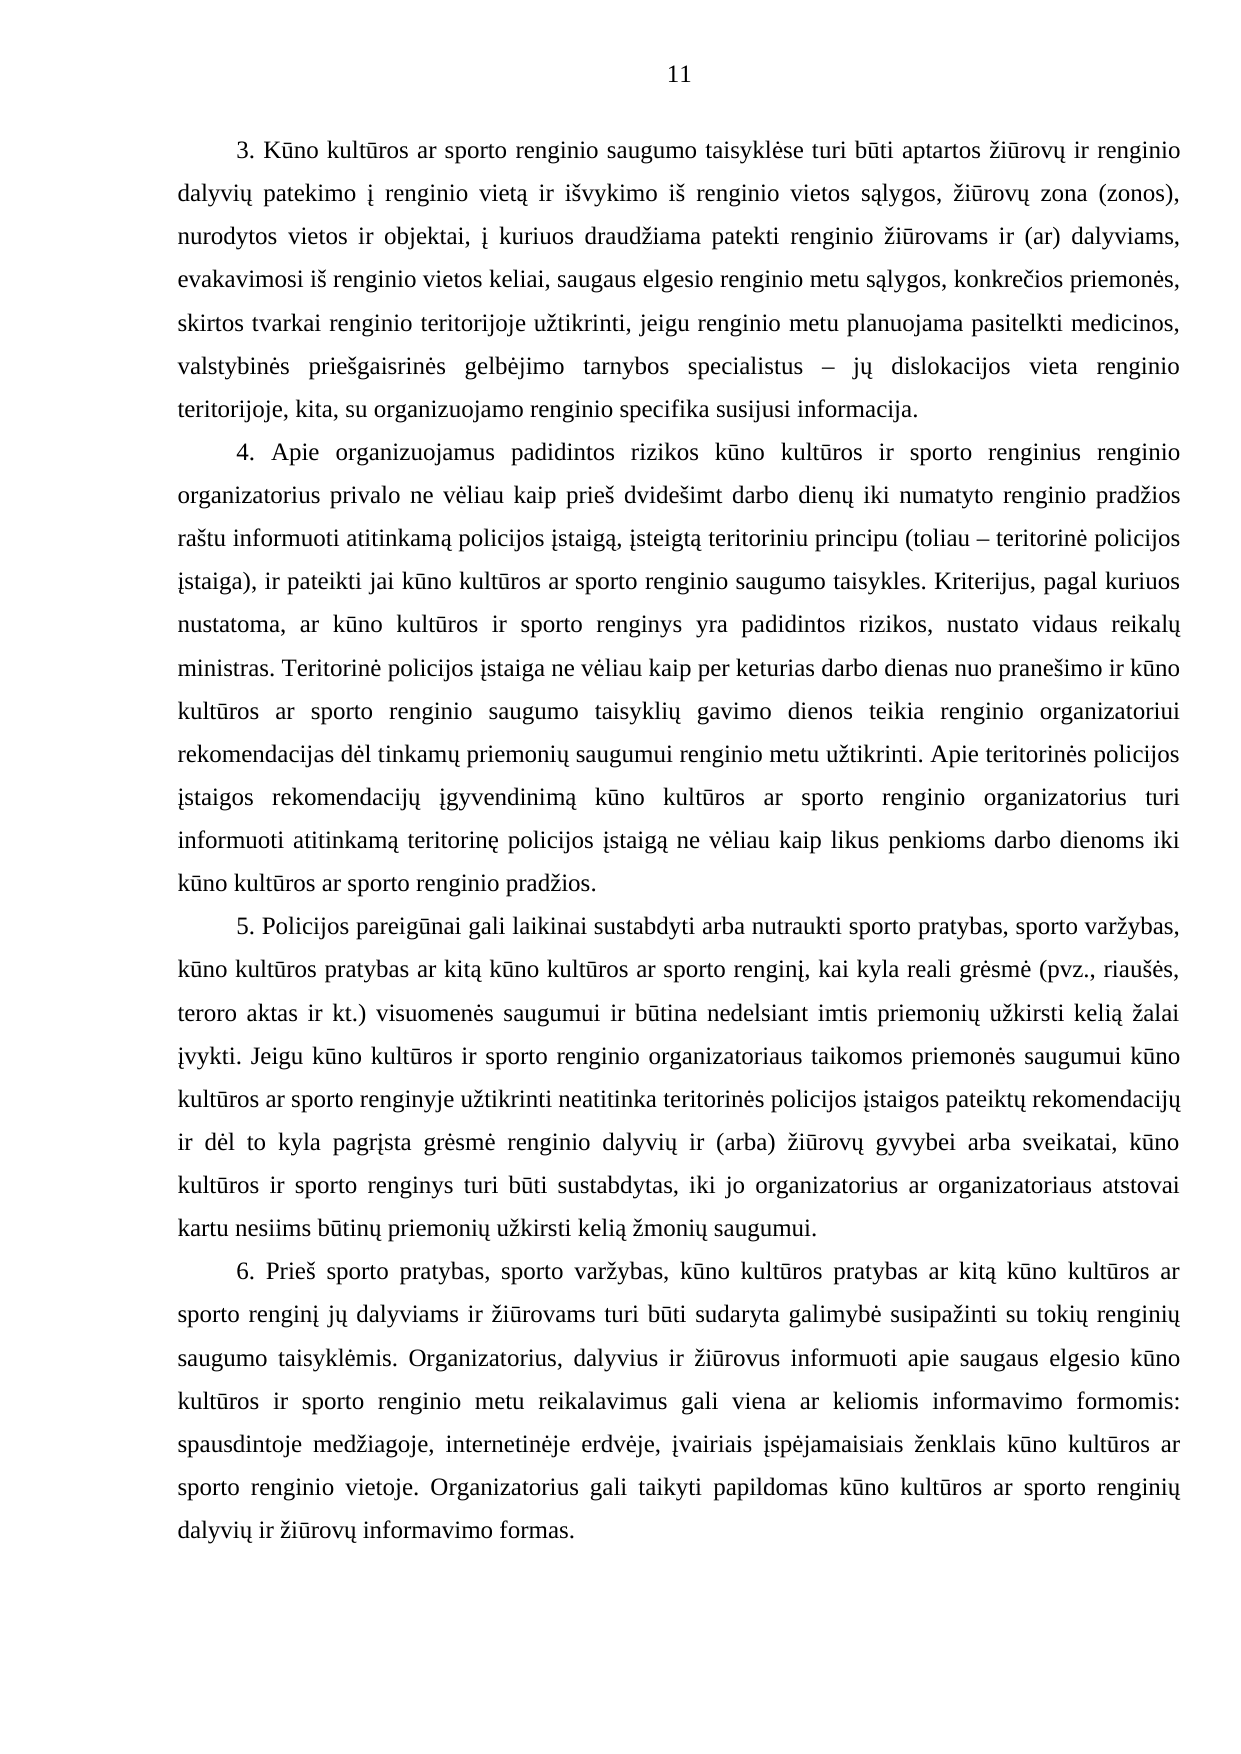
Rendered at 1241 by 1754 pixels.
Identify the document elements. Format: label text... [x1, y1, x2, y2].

text 5. Policijos pareigūnai gali laikinai sustabdyti arba nutraukti sporto pratybas, sporto varžybas, kūno kultūros pratybas ar kitą kūno kultūros ar sporto renginį, kai kyla reali grėsmė (pvz., riaušės, teroro aktas ir kt.) visuomenės saugumui ir būtina nedelsiant imtis priemonių užkirsti kelią žalai įvykti. Jeigu kūno kultūros ir sporto renginio organizatoriaus taikomos priemonės saugumui kūno kultūros ar sporto renginyje užtikrinti neatitinka teritorinės policijos įstaigos pateiktų rekomendacijų ir dėl to kyla pagrįsta grėsmė renginio dalyvių ir (arba) žiūrovų gyvybei arba sveikatai, kūno kultūros ir sporto renginys turi būti sustabdytas, iki jo organizatorius ar organizatoriaus atstovai kartu nesiims būtinų priemonių užkirsti kelią žmonių saugumui. [177, 911, 1181, 1242]
text 6. Prieš sporto pratybas, sporto varžybas, kūno kultūros pratybas ar kitą kūno kultūros ar sporto renginį jų dalyviams ir žiūrovams turi būti sudaryta galimybė susipažinti su tokių renginių saugumo taisyklėmis. Organizatorius, dalyvius ir žiūrovus informuoti apie saugaus elgesio kūno kultūros ir sporto renginio metu reikalavimus gali viena ar keliomis informavimo formomis: spausdintoje medžiagoje, internetinėje erdvėje, įvairiais įspėjamaisiais ženklais kūno kultūros ar sporto renginio vietoje. Organizatorius gali taikyti papildomas kūno kultūros ar sporto renginių dalyvių ir žiūrovų informavimo formas. [177, 1256, 1181, 1544]
text 3. Kūno kultūros ar sporto renginio saugumo taisyklėse turi būti aptartos žiūrovų ir renginio dalyvių patekimo į renginio vietą ir išvykimo iš renginio vietos sąlygos, žiūrovų zona (zonos), nurodytos vietos ir objektai, į kuriuos draudžiama patekti renginio žiūrovams ir (ar) dalyviams, evakavimosi iš renginio vietos keliai, saugaus elgesio renginio metu sąlygos, konkrečios priemonės, skirtos tvarkai renginio teritorijoje užtikrinti, jeigu renginio metu planuojama pasitelkti medicinos, valstybinės priešgaisrinės gelbėjimo tarnybos specialistus – jų dislokacijos vieta renginio teritorijoje, kita, su organizuojamo renginio specifika susijusi informacija. [177, 135, 1181, 423]
text 4. Apie organizuojamus padidintos rizikos kūno kultūros ir sporto renginius renginio organizatorius privalo ne vėliau kaip prieš dvidešimt darbo dienų iki numatyto renginio pradžios raštu informuoti atitinkamą policijos įstaigą, įsteigtą teritoriniu principu (toliau – teritorinė policijos įstaiga), ir pateikti jai kūno kultūros ar sporto renginio saugumo taisykles. Kriterijus, pagal kuriuos nustatoma, ar kūno kultūros ir sporto renginys yra padidintos rizikos, nustato vidaus reikalų ministras. Teritorinė policijos įstaiga ne vėliau kaip per keturias darbo dienas nuo pranešimo ir kūno kultūros ar sporto renginio saugumo taisyklių gavimo dienos teikia renginio organizatoriui rekomendacijas dėl tinkamų priemonių saugumui renginio metu užtikrinti. Apie teritorinės policijos įstaigos rekomendacijų įgyvendinimą kūno kultūros ar sporto renginio organizatorius turi informuoti atitinkamą teritorinę policijos įstaigą ne vėliau kaip likus penkioms darbo dienoms iki kūno kultūros ar sporto renginio pradžios. [177, 437, 1181, 897]
